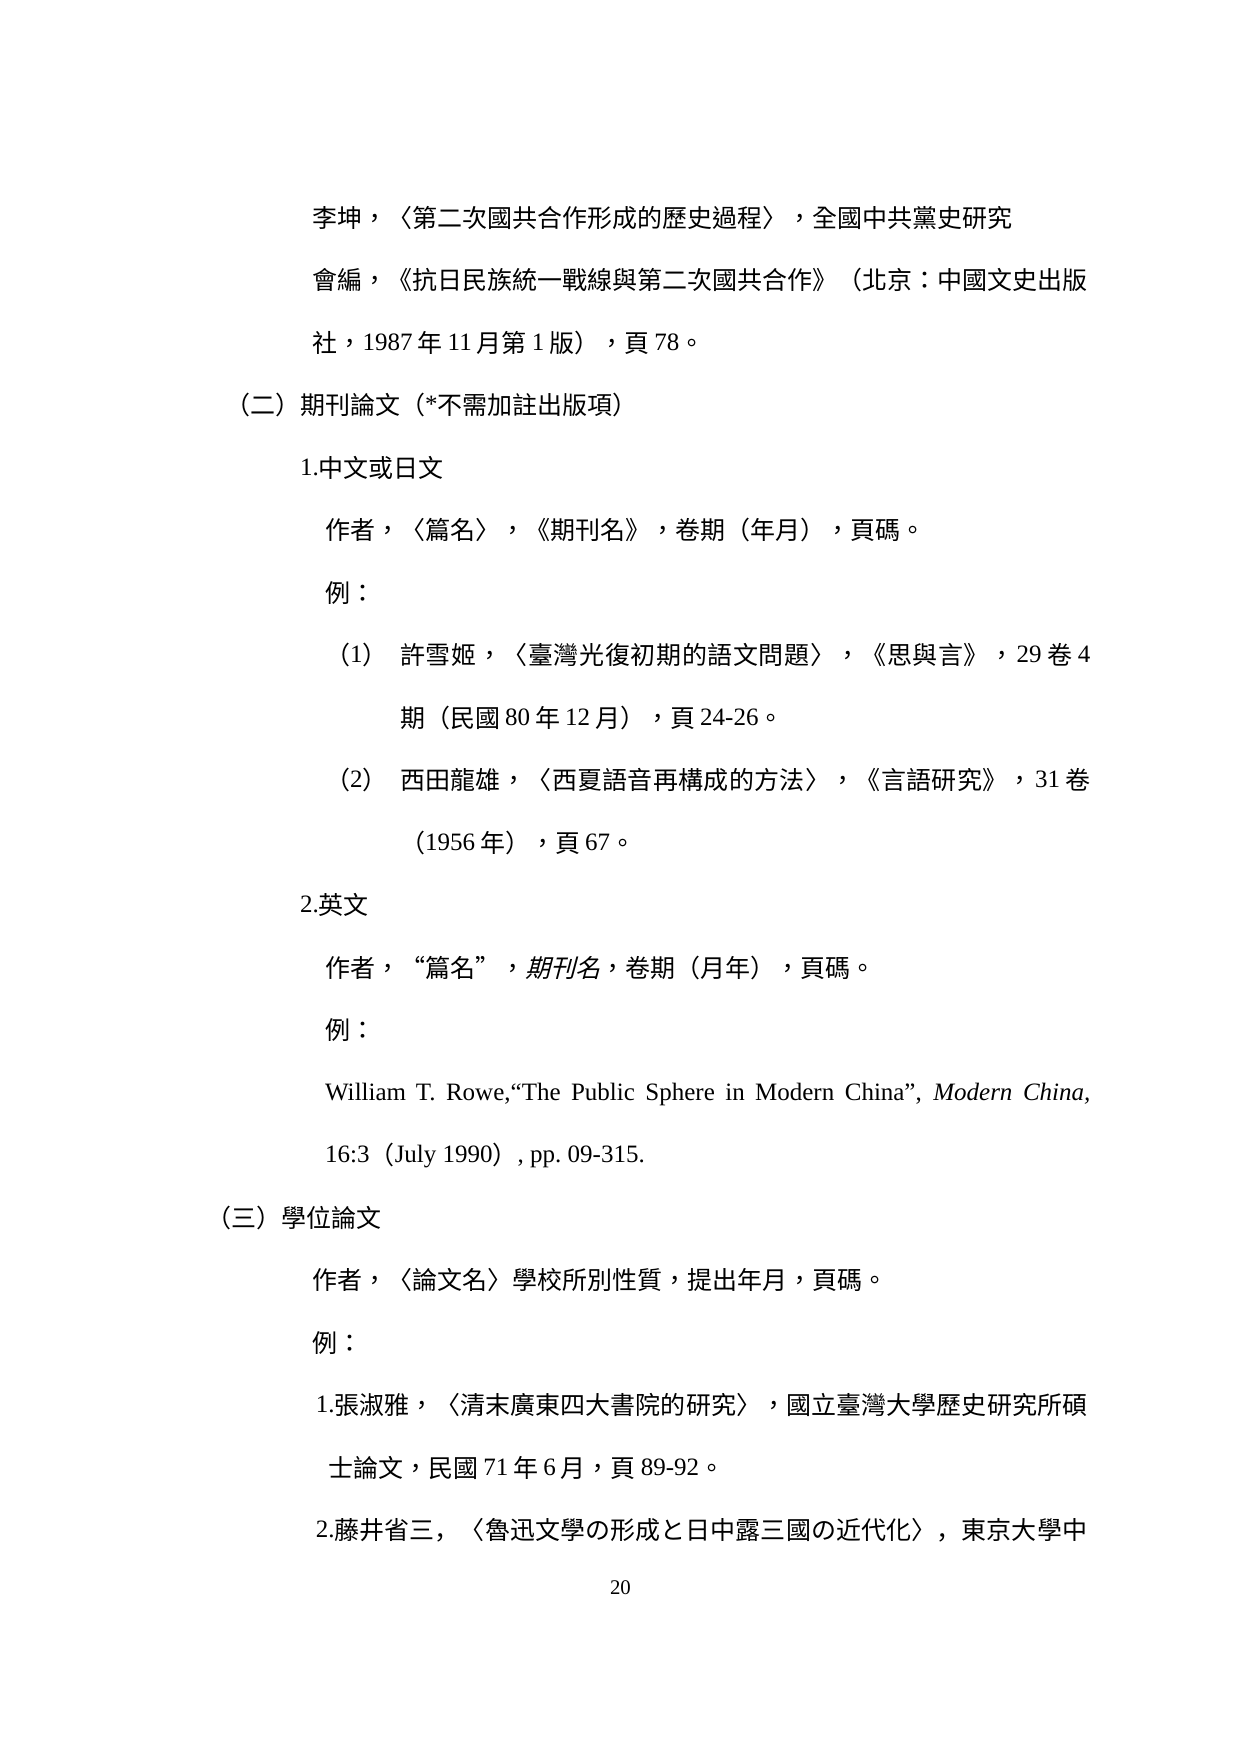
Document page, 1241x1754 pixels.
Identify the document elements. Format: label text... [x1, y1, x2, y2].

list 西田龍雄，〈西夏語音再構成的方法〉，《言語研究》，31卷（1956年），頁67。 [325, 737, 1090, 862]
text 作者，〈篇名〉，《期刊名》，卷期（年月），頁碼。 [200, 487, 1090, 550]
text （二）期刊論文（*不需加註出版項） [150, 362, 1090, 425]
list 許雪姬，〈臺灣光復初期的語文問題〉，《思與言》，29卷4期（民國80年12月），頁24-26。 [325, 612, 1090, 737]
text 例： [275, 550, 1090, 612]
text William T. Rowe,“The Public Sphere in Modern China”, Modern China, 16:3（July 1990）, pp. 09-315. [325, 1050, 1090, 1175]
text 2.英文 [225, 862, 1090, 925]
text 2.藤井省三，〈魯迅文學の形成と日中露三國の近代化〉，東京大學中 [316, 1487, 1090, 1550]
text （三）學位論文 [175, 1175, 1090, 1237]
text 例： [150, 1300, 1090, 1362]
text 作者，“篇名”，期刊名，卷期（月年），頁碼。 [150, 925, 1090, 987]
text 1.張淑雅，〈清末廣東四大書院的研究〉，國立臺灣大學歷史研究所碩士論文，民國71年6月，頁89-92。 [316, 1362, 1090, 1487]
text 作者，〈論文名〉學校所別性質，提出年月，頁碼。 [150, 1237, 1090, 1300]
text 1.中文或日文 [225, 425, 1090, 487]
text 例： [150, 987, 1090, 1050]
text 會編，《抗日民族統一戰線與第二次國共合作》（北京：中國文史出版社，1987年11月第1版），頁78。 [312, 237, 1090, 362]
text 李坤，〈第二次國共合作形成的歷史過程〉，全國中共黨史研究 [275, 175, 1090, 237]
